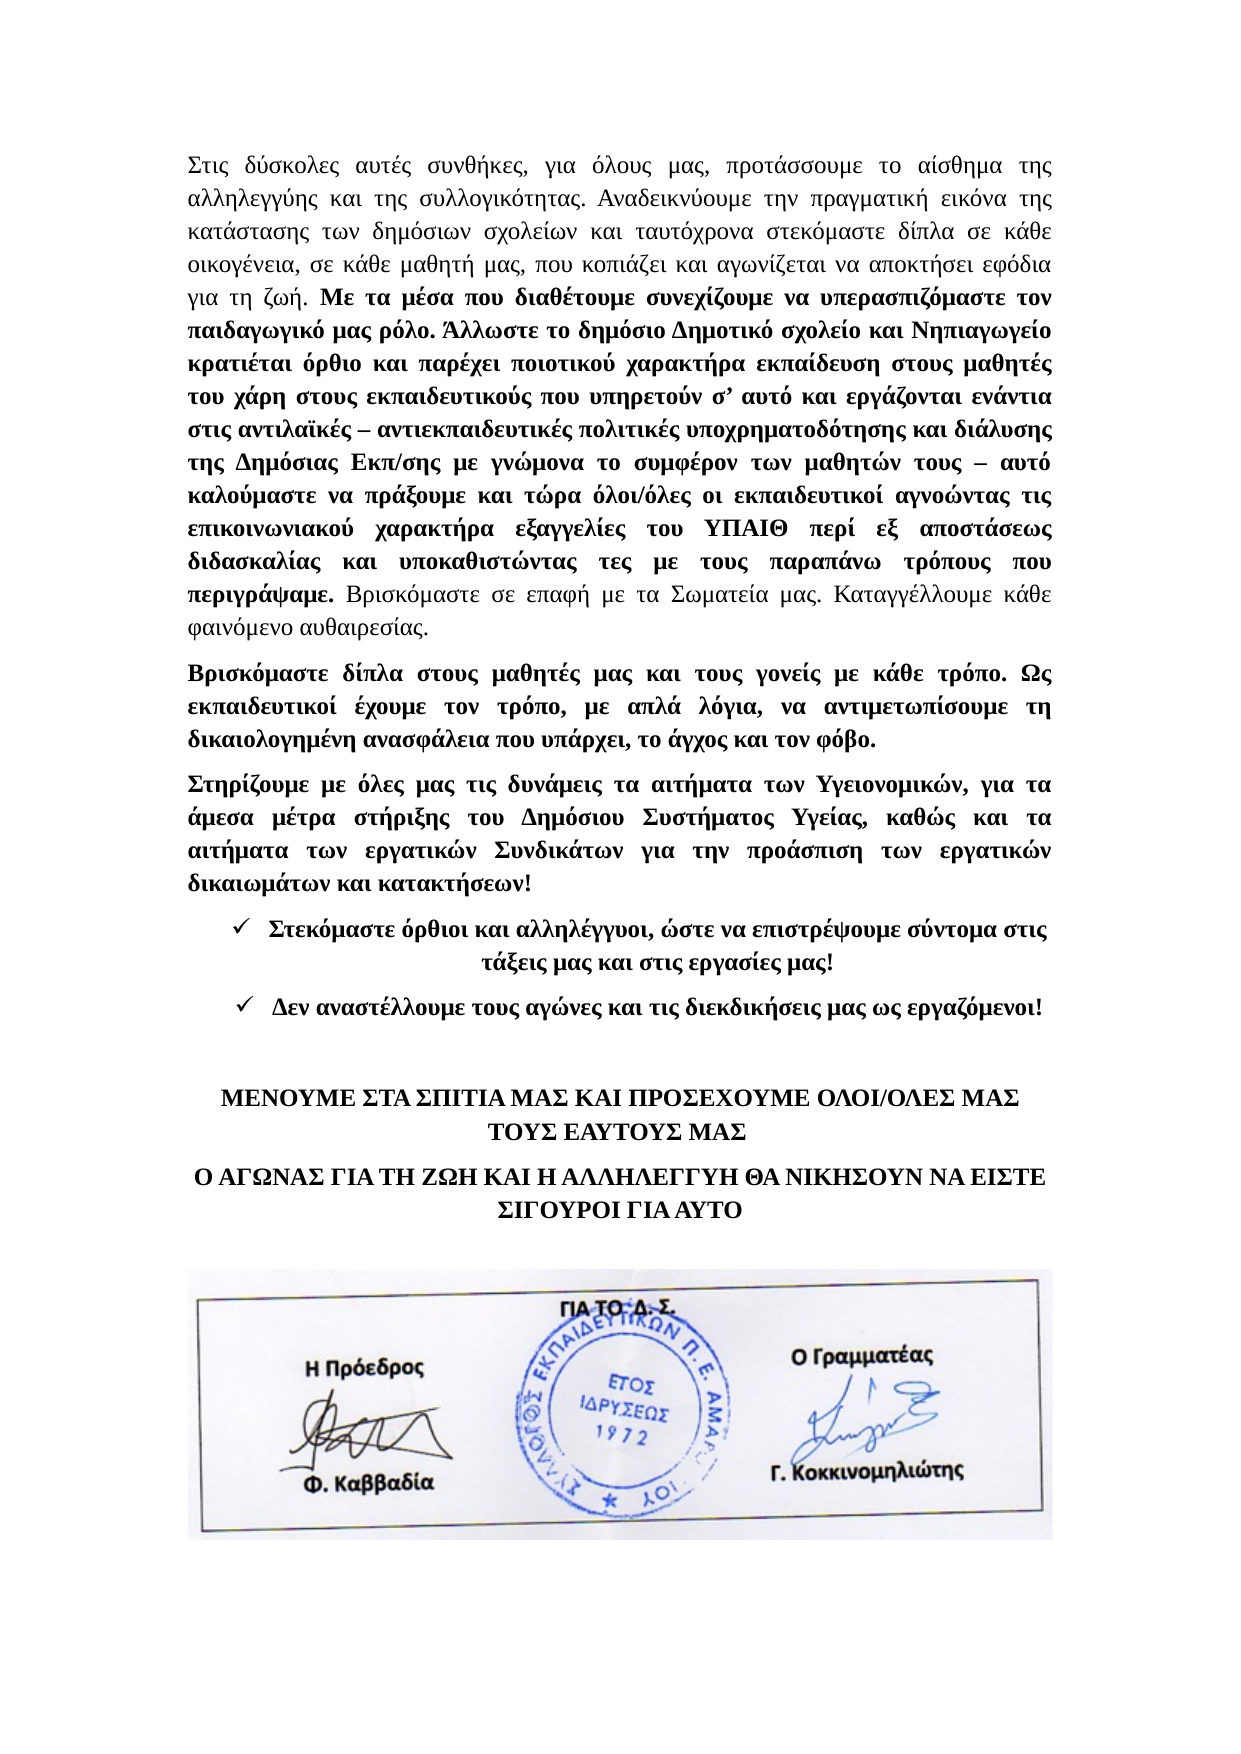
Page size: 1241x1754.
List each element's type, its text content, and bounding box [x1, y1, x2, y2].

picture [187, 1269, 1053, 1540]
list Στεκόμαστε όρθιοι και αλληλέγγυοι, ώστε να επιστρέψουμε σύντομα στις τάξεις μας και στις εργασίες μας! [225, 914, 1053, 976]
text Στις δύσκολες αυτές συνθήκες, για όλους μας, προτάσσουμε το αίσθημα της αλληλεγγύης και της συλλογικότητας. Αναδεικνύουμε την πραγματική εικόνα της κατάστασης των δημόσιων σχολείων και ταυτόχρονα στεκόμαστε δίπλα σε κάθε οικογένεια, σε κάθε μαθητή μας, που κοπιάζει και αγωνίζεται να αποκτήσει εφόδια για τη ζωή. Με τα μέσα που διαθέτουμε συνεχίζουμε να υπερασπιζόμαστε τον παιδαγωγικό μας ρόλο. Άλλωστε το δημόσιο Δημοτικό σχολείο και Νηπιαγωγείο κρατιέται όρθιο και παρέχει ποιοτικού χαρακτήρα εκπαίδευση στους μαθητές του χάρη στους εκπαιδευτικούς που υπηρετούν σ’ αυτό και εργάζονται ενάντια στις αντιλαϊκές – αντιεκπαιδευτικές πολιτικές υποχρηματοδότησης και διάλυσης της Δημόσιας Εκπ/σης με γνώμονα το συμφέρον των μαθητών τους – αυτό καλούμαστε να πράξουμε και τώρα όλοι/όλες οι εκπαιδευτικοί αγνοώντας τις επικοινωνιακού χαρακτήρα εξαγγελίες του ΥΠΑΙΘ περί εξ αποστάσεως διδασκαλίας και υποκαθιστώντας τες με τους παραπάνω τρόπους που περιγράψαμε. Βρισκόμαστε σε επαφή με τα Σωματεία μας. Καταγγέλλουμε κάθε φαινόμενο αυθαιρεσίας. [187, 150, 1053, 641]
text Βρισκόμαστε δίπλα στους μαθητές μας και τους γονείς με κάθε τρόπο. Ως εκπαιδευτικοί έχουμε τον τρόπο, με απλά λόγια, να αντιμετωπίσουμε τη δικαιολογημένη ανασφάλεια που υπάρχει, το άγχος και τον φόβο. [187, 658, 1053, 753]
text ΜΕΝΟΥΜΕ ΣΤΑ ΣΠΙΤΙΑ ΜΑΣ ΚΑΙ ΠΡΟΣΕΧΟΥΜΕ ΟΛΟΙ/ΟΛΕΣ ΜΑΣ ΤΟΥΣ ΕΑΥΤΟΥΣ ΜΑΣ [187, 1083, 1053, 1145]
list Δεν αναστέλλουμε τους αγώνες και τις διεκδικήσεις μας ως εργαζόμενοι! [225, 992, 1053, 1021]
text Στηρίζουμε με όλες μας τις δυνάμεις τα αιτήματα των Υγειονομικών, για τα άμεσα μέτρα στήριξης του Δημόσιου Συστήματος Υγείας, καθώς και τα αιτήματα των εργατικών Συνδικάτων για την προάσπιση των εργατικών δικαιωμάτων και κατακτήσεων! [187, 769, 1053, 897]
text Ο ΑΓΩΝΑΣ ΓΙΑ ΤΗ ΖΩΗ ΚΑΙ Η ΑΛΛΗΛΕΓΓΥΗ ΘΑ ΝΙΚΗΣΟΥΝ ΝΑ ΕΙΣΤΕ ΣΙΓΟΥΡΟΙ ΓΙΑ ΑΥΤΟ [187, 1162, 1053, 1224]
